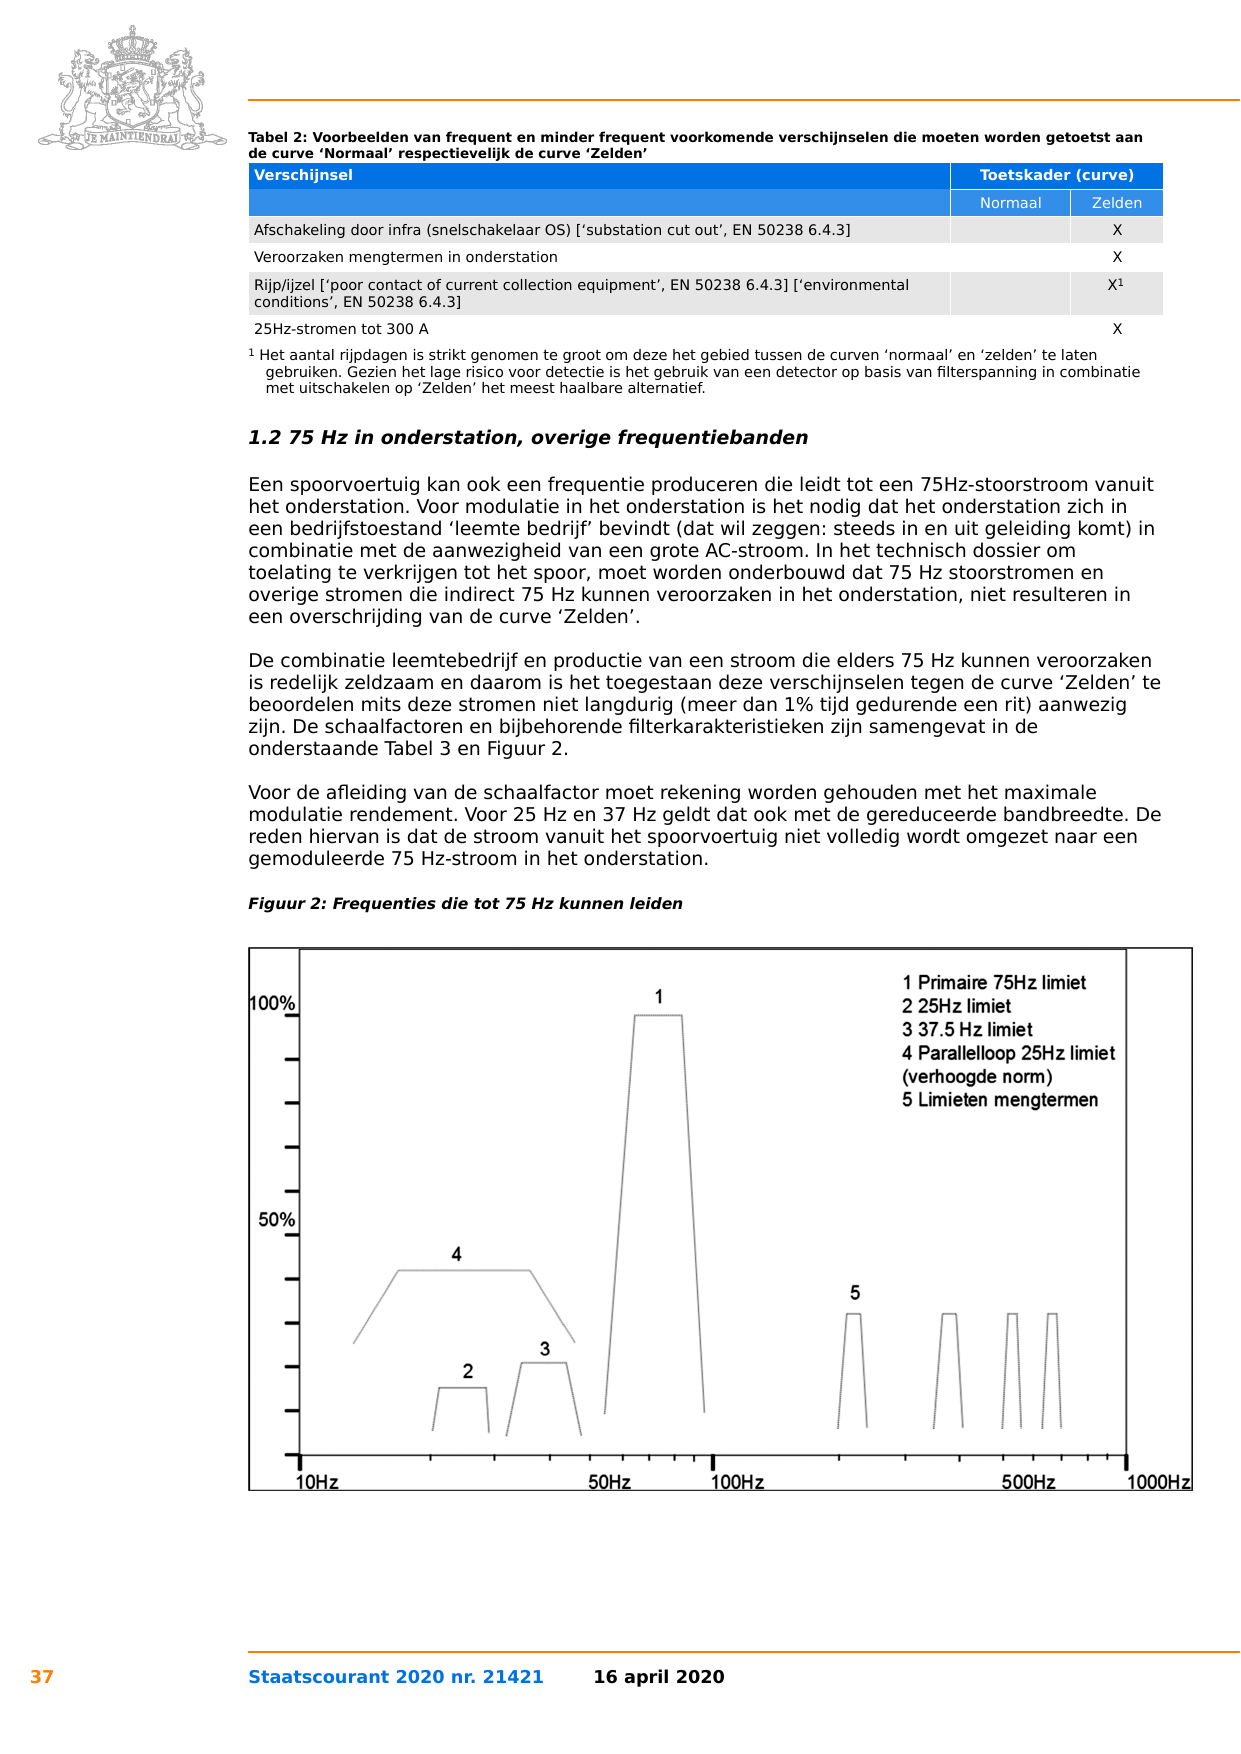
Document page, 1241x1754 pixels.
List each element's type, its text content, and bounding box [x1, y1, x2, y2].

table_cell [951, 272, 1070, 315]
table_header Tabel 2: Voorbeelden van frequent en minder frequent voorkomende verschijnselen die moeten worden getoetst aan de curve ‘Normaal’ respectievelijk de curve ‘Zelden’ [248, 130, 1163, 161]
subtitle 1.2 75 Hz in onderstation, overige frequentiebanden [248, 427, 1163, 449]
table_cell X [1071, 217, 1163, 243]
text Figuur 2: Frequenties die tot 75 Hz kunnen leiden [248, 895, 1193, 913]
table_cell Zelden [1071, 190, 1163, 216]
table_cell Veroorzaken mengtermen in onderstation [249, 245, 950, 271]
table_cell X1 [1071, 272, 1163, 315]
table_cell Afschakeling door infra (snelschakelaar OS) [‘substation cut out’, EN 50238 6.4.3] [249, 217, 950, 243]
table_cell [951, 245, 1070, 271]
table_cell Toetskader (curve) [951, 163, 1163, 189]
table_cell X [1071, 245, 1163, 271]
table_cell Rijp/ijzel [‘poor contact of current collection equipment’, EN 50238 6.4.3] [‘environmental conditions’, EN 50238 6.4.3] [249, 272, 950, 315]
text Een spoorvoertuig kan ook een frequentie produceren die leidt tot een 75Hz-stoorstroom vanuit het onderstation. Voor modulatie in het onderstation is het nodig dat het onderstation zich in een bedrijfstoestand ‘leemte bedrijf’ bevindt (dat wil zeggen: steeds in en uit geleiding komt) in combinatie met de aanwezigheid van een grote AC-stroom. In het technisch dossier om toelating te verkrijgen tot het spoor, moet worden onderbouwd dat 75 Hz stoorstromen en overige stromen die indirect 75 Hz kunnen veroorzaken in het onderstation, niet resulteren in een overschrijding van de curve ‘Zelden’. [248, 474, 1163, 628]
table_cell 25Hz-stromen tot 300 A [249, 316, 950, 343]
text De combinatie leemtebedrijf en productie van een stroom die elders 75 Hz kunnen veroorzaken is redelijk zeldzaam en daarom is het toegestaan deze verschijnselen tegen de curve ‘Zelden’ te beoordelen mits deze stromen niet langdurig (meer dan 1% tijd gedurende een rit) aanwezig zijn. De schaalfactoren en bijbehorende filterkarakteristieken zijn samengevat in de onderstaande Tabel 3 en Figuur 2. [248, 650, 1163, 760]
picture [248, 947, 1193, 1491]
table_cell [951, 316, 1070, 343]
table_cell X [1071, 316, 1163, 343]
picture [38, 25, 227, 150]
table_cell [951, 217, 1070, 243]
table_cell 1 Het aantal rijpdagen is strikt genomen te groot om deze het gebied tussen de curven ‘normaal’ en ‘zelden’ te laten gebruiken. Gezien het lage risico voor detectie is het gebruik van een detector op basis van filterspanning in combinatie met uitschakelen op ‘Zelden’ het meest haalbare alternatief. [248, 344, 1163, 397]
table_cell Verschijnsel [249, 163, 950, 189]
text Voor de afleiding van de schaalfactor moet rekening worden gehouden met het maximale modulatie rendement. Voor 25 Hz en 37 Hz geldt dat ook met de gereduceerde bandbreedte. De reden hiervan is dat de stroom vanuit het spoorvoertuig niet volledig wordt omgezet naar een gemoduleerde 75 Hz-stroom in het onderstation. [248, 782, 1163, 870]
table_cell Normaal [951, 190, 1070, 216]
